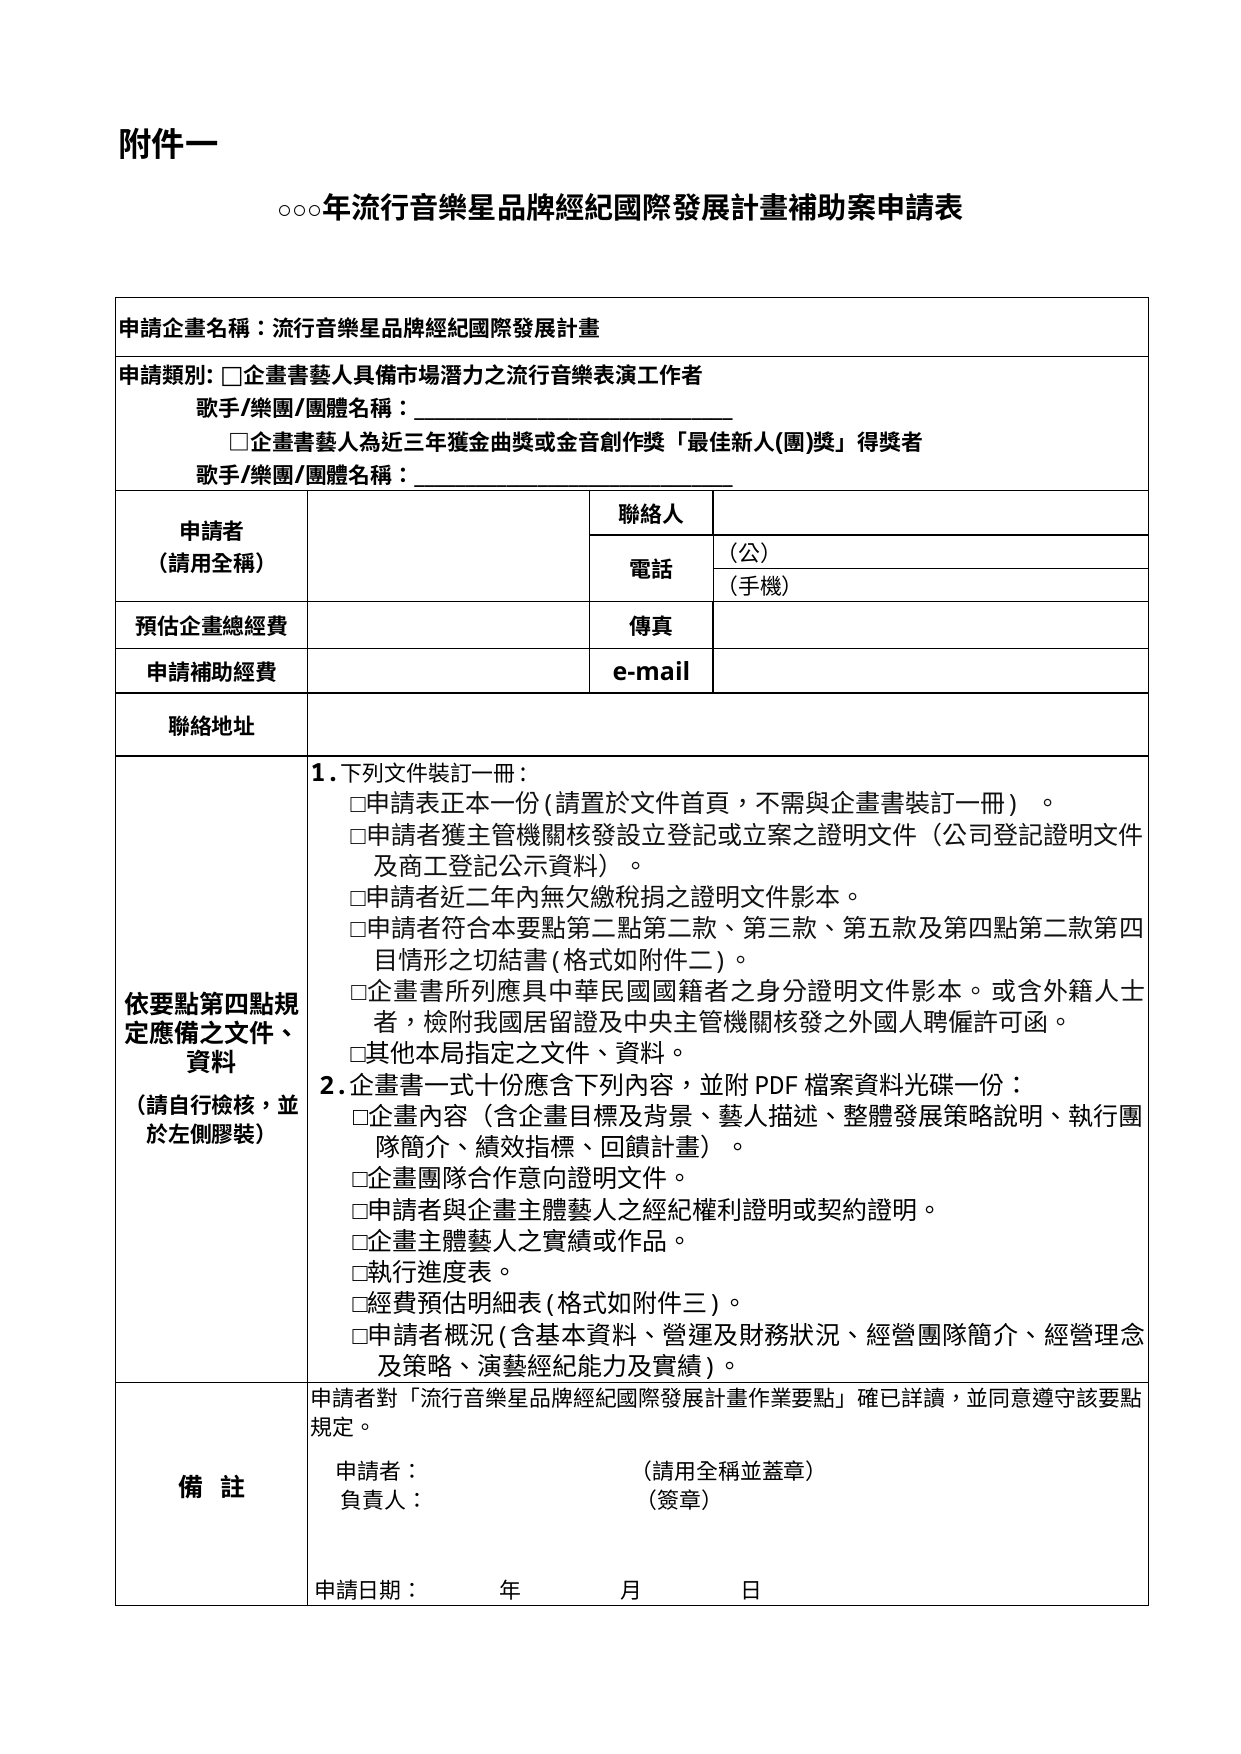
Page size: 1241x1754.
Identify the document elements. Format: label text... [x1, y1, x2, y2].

table_cell 依要點第四點規定應備之文件、資料 （請自行檢核，並於左側膠裝） [116, 757, 307, 1382]
table_cell 申請類別: □企畫書藝人具備市場潛力之流行音樂表演工作者 歌手/樂團/團體名稱：_______________________________ □企畫書藝人為近三年獲金曲獎或金音創作獎「最佳新人(團)獎」得獎者 歌手/樂團/團體名稱：_______________________________ [116, 357, 1148, 490]
table_cell [714, 491, 1148, 534]
table_cell 申請者 （請用全稱） [116, 491, 307, 601]
table_cell [308, 649, 589, 692]
table_cell （公） [714, 536, 1148, 567]
table_cell 備 註 [116, 1383, 307, 1604]
table_cell [308, 491, 589, 601]
table_cell （手機） [714, 569, 1148, 601]
table_cell [714, 649, 1148, 692]
table_cell [308, 602, 589, 647]
text ○○○年流行音樂星品牌經紀國際發展計畫補助案申請表 [118, 181, 1122, 227]
table_cell 申請者對「流行音樂星品牌經紀國際發展計畫作業要點」確已詳讀，並同意遵守該要點規定。 申請者： （請用全稱並蓋章） 負責人： （簽章） 申請日期： 年 月 日 [308, 1383, 1148, 1604]
table_cell [308, 694, 1148, 755]
table_cell [714, 602, 1148, 647]
text 附件一 [118, 118, 1122, 166]
table_cell 預估企畫總經費 [116, 602, 307, 647]
table_cell 傳真 [590, 602, 712, 647]
table_cell e-mail [590, 649, 712, 692]
table_cell 聯絡地址 [116, 694, 307, 755]
table_cell 1.下列文件裝訂一冊: □申請表正本一份(請置於文件首頁，不需與企畫書裝訂一冊) 。 □申請者獲主管機關核發設立登記或立案之證明文件（公司登記證明文件及商工登記公示資料）。 □申請者近二年內無欠繳稅捐之證明文件影本。 □申請者符合本要點第二點第二款、第三款、第五款及第四點第二款第四目情形之切結書(格式如附件二)。 □企畫書所列應具中華民國國籍者之身分證明文件影本。或含外籍人士者，檢附我國居留證及中央主管機關核發之外國人聘僱許可函。 □其他本局指定之文件、資料。 2.企畫書一式十份應含下列內容，並附PDF檔案資料光碟一份： □企畫內容（含企畫目標及背景、藝人描述、整體發展策略說明、執行團隊簡介、績效指標、回饋計畫）。 □企畫團隊合作意向證明文件。 □申請者與企畫主體藝人之經紀權利證明或契約證明。 □企畫主體藝人之實績或作品。 □執行進度表。 □經費預估明細表(格式如附件三)。 □申請者概況(含基本資料、營運及財務狀況、經營團隊簡介、經營理念及策略、演藝經紀能力及實績)。 [308, 757, 1148, 1382]
table_cell 申請補助經費 [116, 649, 307, 692]
table_cell 電話 [590, 536, 713, 601]
table_header 申請企畫名稱：流行音樂星品牌經紀國際發展計畫 [116, 298, 1148, 356]
table_cell 聯絡人 [590, 491, 712, 534]
